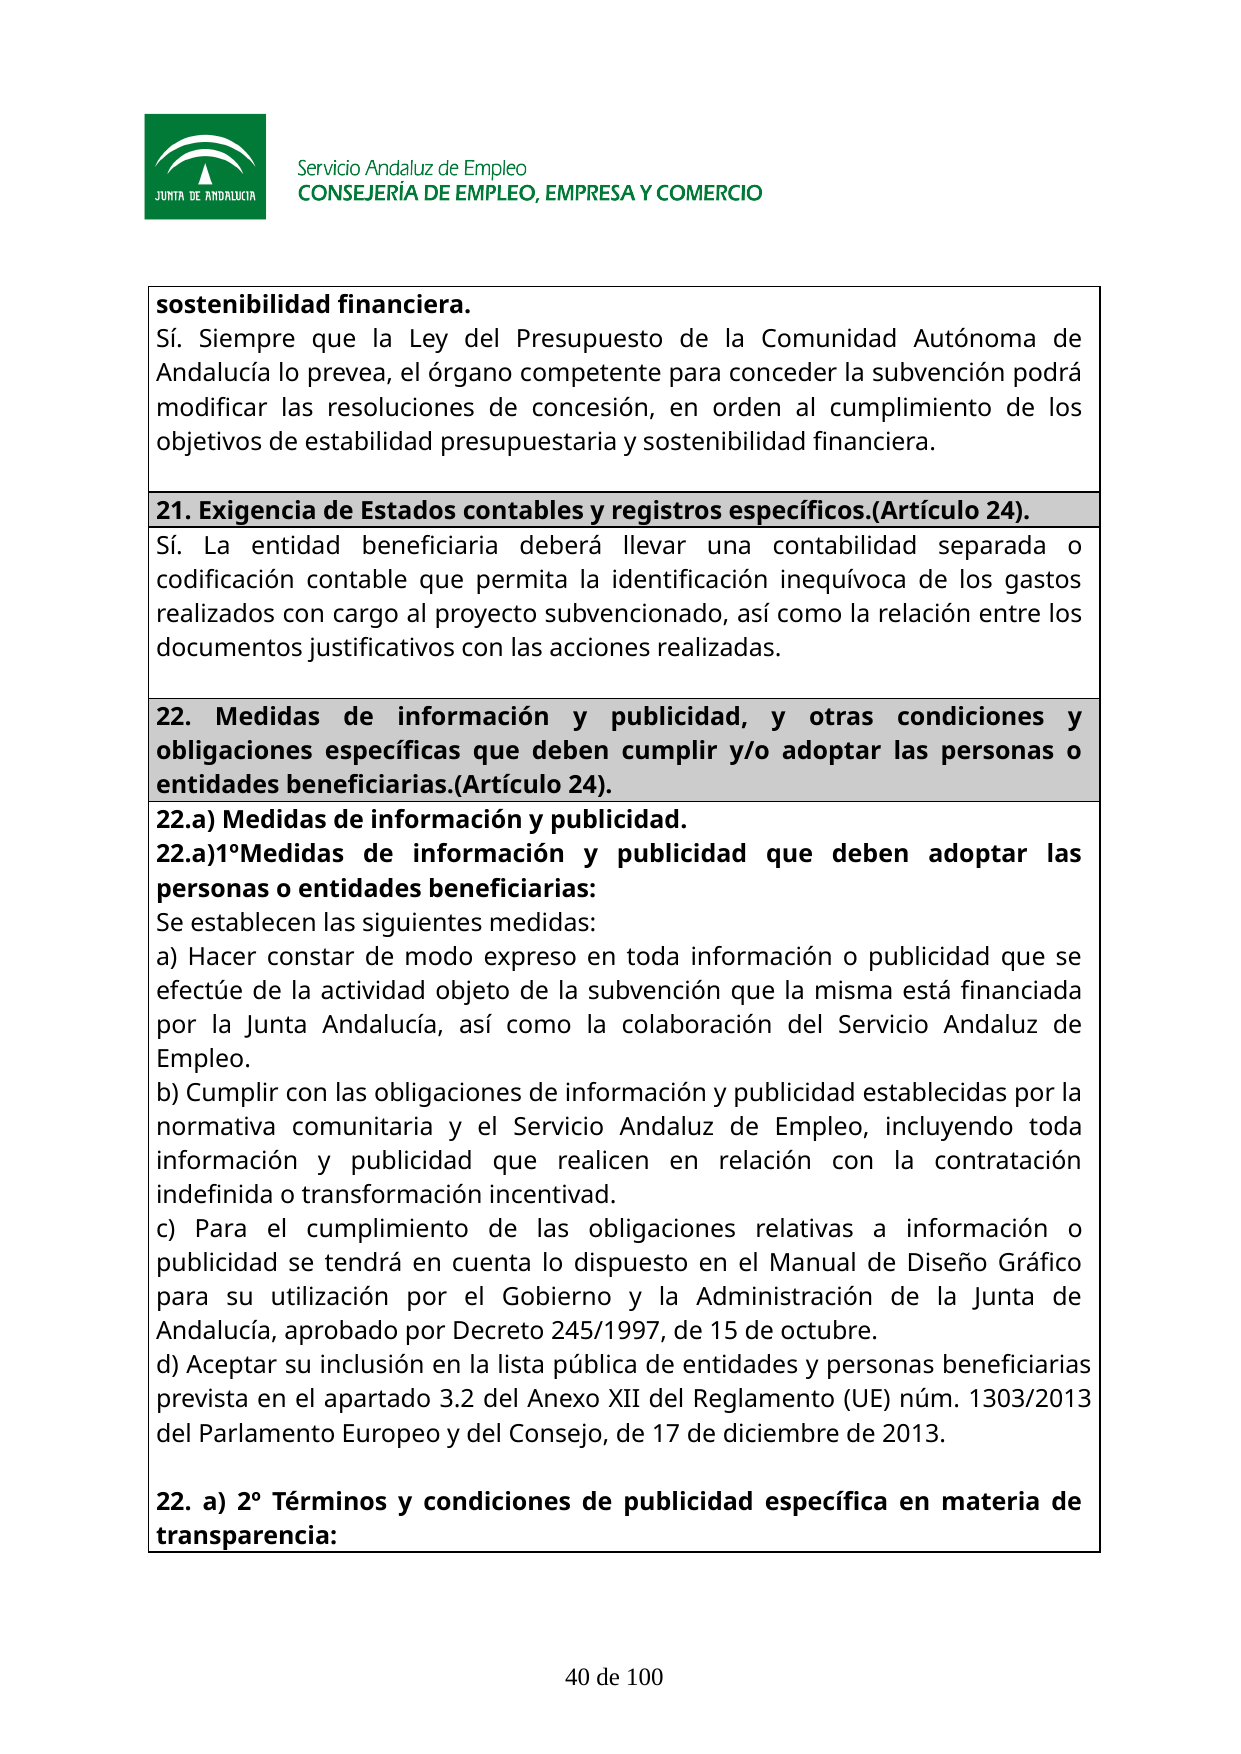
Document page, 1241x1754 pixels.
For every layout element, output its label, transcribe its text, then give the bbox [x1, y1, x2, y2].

table_cell 21. Exigencia de Estados contables y registros específicos.(Artículo 24). [149, 493, 1099, 526]
picture [137, 107, 769, 226]
table_cell Sí. La entidad beneficiaria deberá llevar una contabilidad separada o codificación contable que permita la identificación inequívoca de los gastos realizados con cargo al proyecto subvencionado, así como la relación entre los documentos justificativos con las acciones realizadas. [149, 528, 1099, 698]
table_cell sostenibilidad financiera. Sí. Siempre que la Ley del Presupuesto de la Comunidad Autónoma de Andalucía lo prevea, el órgano competente para conceder la subvención podrá modificar las resoluciones de concesión, en orden al cumplimiento de los objetivos de estabilidad presupuestaria y sostenibilidad financiera. [149, 287, 1099, 491]
table_cell 22. Medidas de información y publicidad, y otras condiciones y obligaciones específicas que deben cumplir y/o adoptar las personas o entidades beneficiarias.(Artículo 24). [149, 699, 1099, 801]
table_cell 22.a) Medidas de información y publicidad. 22.a)1ºMedidas de información y publicidad que deben adoptar las personas o entidades beneficiarias: Se establecen las siguientes medidas: a) Hacer constar de modo expreso en toda información o publicidad que se efectúe de la actividad objeto de la subvención que la misma está financiada por la Junta Andalucía, así como la colaboración del Servicio Andaluz de Empleo. b) Cumplir con las obligaciones de información y publicidad establecidas por la normativa comunitaria y el Servicio Andaluz de Empleo, incluyendo toda información y publicidad que realicen en relación con la contratación indefinida o transformación incentivad. c) Para el cumplimiento de las obligaciones relativas a información o publicidad se tendrá en cuenta lo dispuesto en el Manual de Diseño Gráfico para su utilización por el Gobierno y la Administración de la Junta de Andalucía, aprobado por Decreto 245/1997, de 15 de octubre. d) Aceptar su inclusión en la lista pública de entidades y personas beneficiarias prevista en el apartado 3.2 del Anexo XII del Reglamento (UE) núm. 1303/2013 del Parlamento Europeo y del Consejo, de 17 de diciembre de 2013. 22. a) 2º Términos y condiciones de publicidad específica en materia de transparencia: [149, 802, 1099, 1551]
